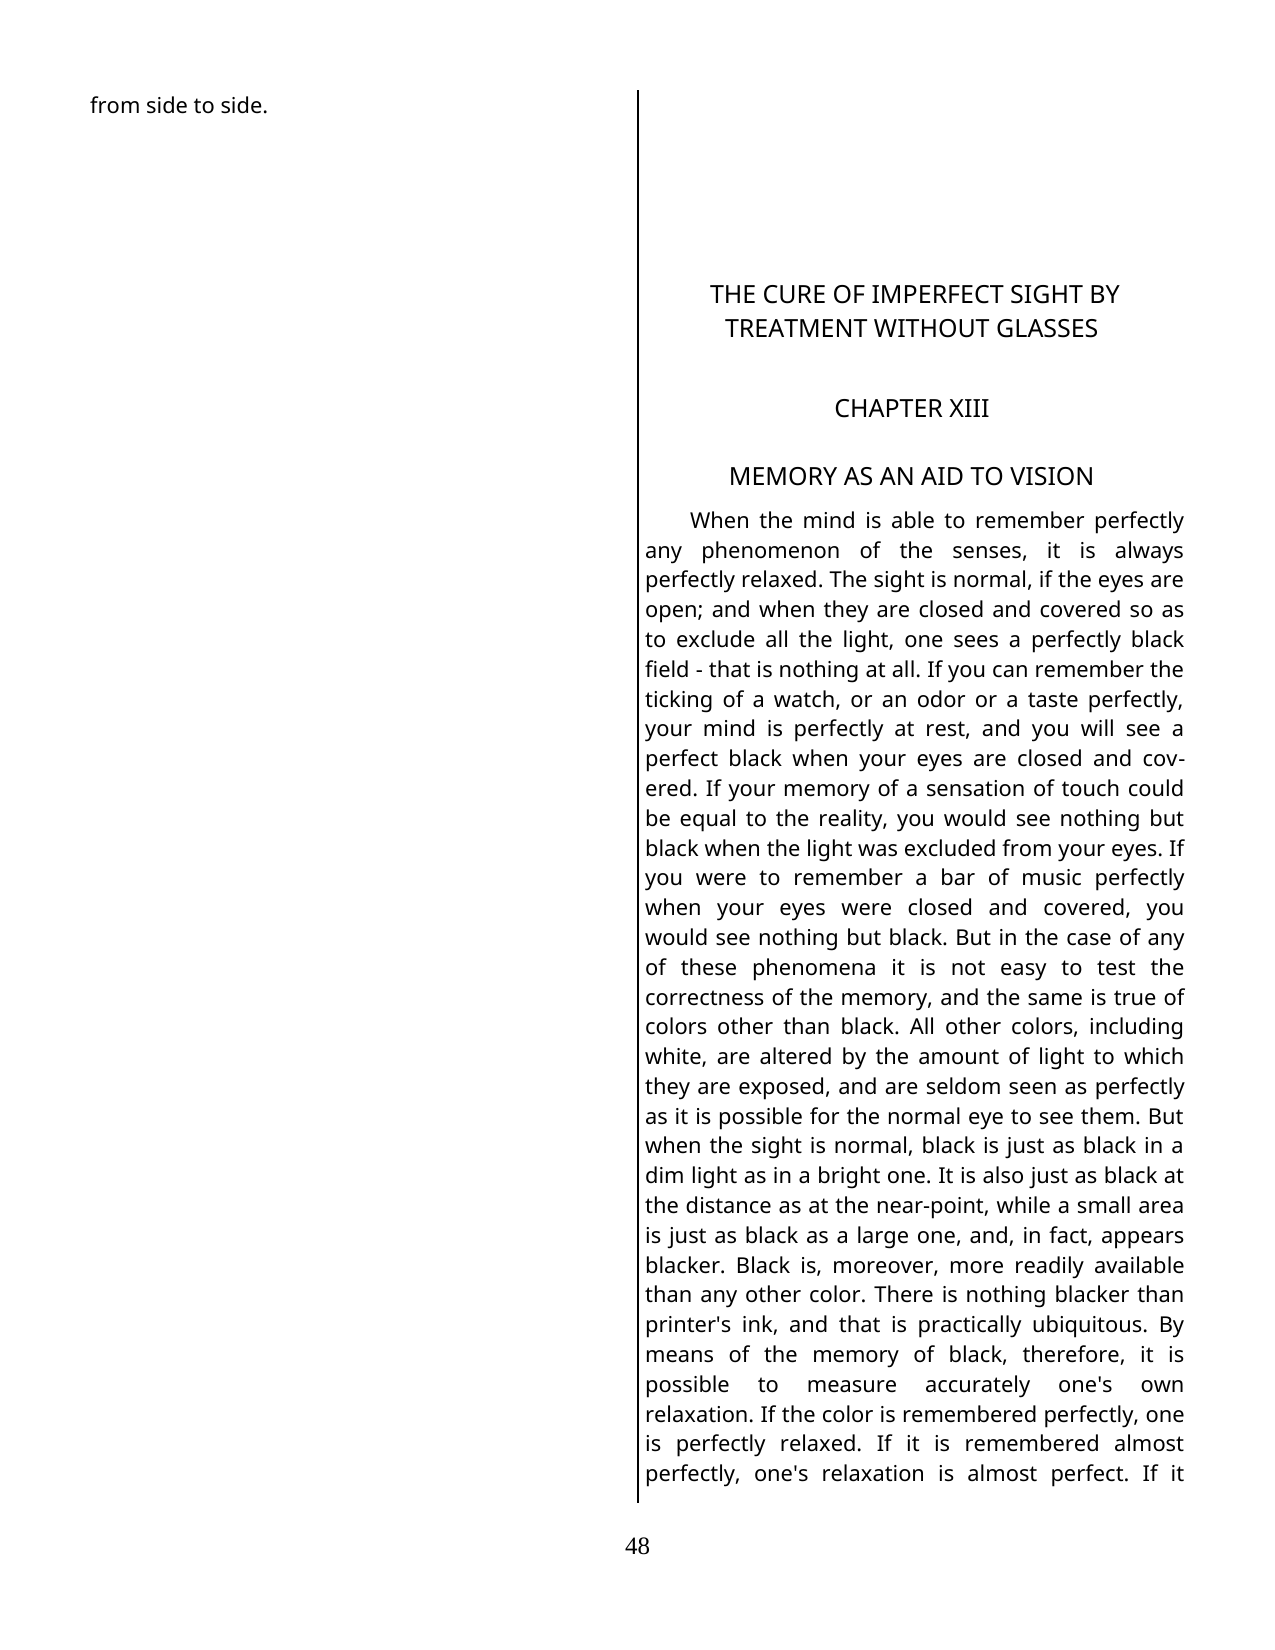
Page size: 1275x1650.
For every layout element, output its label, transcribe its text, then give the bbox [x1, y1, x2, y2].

text CHAPTER XIII MEMORY AS AN AID TO VISION [645, 357, 1185, 493]
text When the mind is able to remember perfectly any phenomenon of the senses, it is always perfectly relaxed. The sight is normal, if the eyes are open; and when they are closed and covered so as to exclude all the light, one sees a perfectly black field - that is nothing at all. If you can remember the ticking of a watch, or an odor or a taste perfectly, your mind is perfectly at rest, and you will see a perfect black when your eyes are closed and cov­ered. If your memory of a sensation of touch could be equal to the reality, you would see nothing but black when the light was excluded from your eyes. If you were to remember a bar of music perfectly when your eyes were closed and covered, you would see nothing but black. But in the case of any of these phenomena it is not easy to test the correct­ness of the memory, and the same is true of colors other than black. All other colors, including white, are altered by the amount of light to which they are exposed, and are seldom seen as perfectly as it is possible for the normal eye to see them. But when the sight is normal, black is just as black in a dim light as in a bright one. It is also just as black at the distance as at the near-point, while a small area is just as black as a large one, and, in fact, appears blacker. Black is, moreover, more readily available than any other color. There is nothing blacker than printer's ink, and that is practically ubiquitous. By means of the memory of black, therefore, it is possible to measure accurately one's own relaxation. If the color is remembered perfectly, one is perfectly relaxed. If it is remembered almost perfectly, one's relaxation is almost perfect. If it [645, 505, 1185, 1488]
text from side to side. [90, 90, 630, 120]
text THE CURE OF IMPERFECT SIGHT BY TREATMENT WITHOUT GLASSES [645, 276, 1185, 344]
